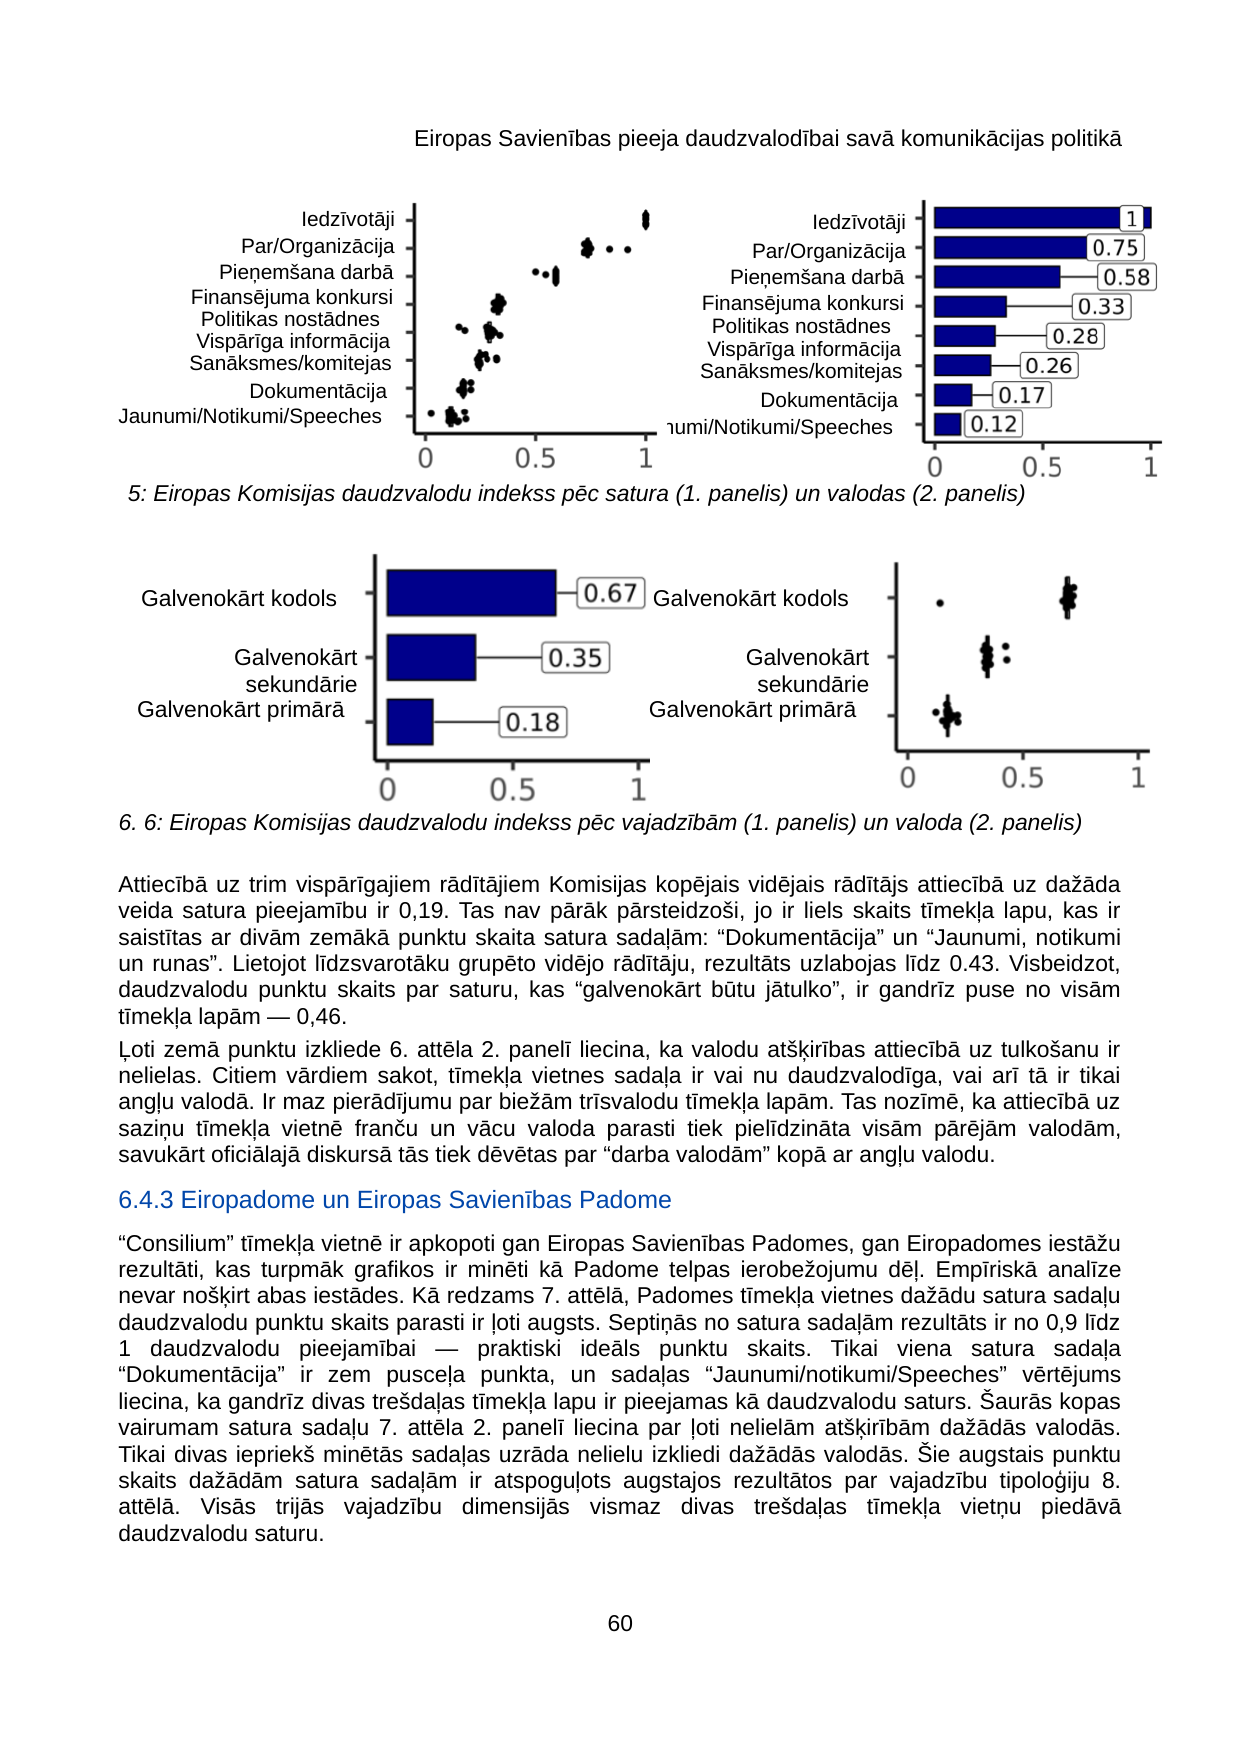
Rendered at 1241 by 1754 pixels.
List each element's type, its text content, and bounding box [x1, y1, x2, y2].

text Attiecībā uz trim vispārīgajiem rādītājiem Komisijas kopējais vidējais rādītājs attiecībā uz dažāda veida satura pieejamību ir 0,19. Tas nav pārāk pārsteidzoši, jo ir liels skaits tīmekļa lapu, kas ir saistītas ar divām zemākā punktu skaita satura sadaļām: “Dokumentācija” un “Jaunumi, notikumi un runas”. Lietojot līdzsvarotāku grupēto vidējo rādītāju, rezultāts uzlabojas līdz 0.43. Visbeidzot, daudzvalodu punktu skaits par saturu, kas “galvenokārt būtu jātulko”, ir gandrīz puse no visām tīmekļa lapām — 0,46. [118, 871, 1122, 1029]
picture [882, 553, 1153, 792]
text “Consilium” tīmekļa vietnē ir apkopoti gan Eiropas Savienības Padomes, gan Eiropadomes iestāžu rezultāti, kas turpmāk grafikos ir minēti kā Padome telpas ierobežojumu dēļ. Empīriskā analīze nevar nošķirt abas iestādes. Kā redzams 7. attēlā, Padomes tīmekļa vietnes dažādu satura sadaļu daudzvalodu punktu skaits parasti ir ļoti augsts. Septiņās no satura sadaļām rezultāts ir no 0,9 līdz 1 daudzvalodu pieejamībai — praktiski ideāls punktu skaits. Tikai viena satura sadaļa “Dokumentācija” ir zem pusceļa punkta, un sadaļas “Jaunumi/notikumi/Speeches” vērtējums liecina, ka gandrīz divas trešdaļas tīmekļa lapu ir pieejamas kā daudzvalodu saturs. Šaurās kopas vairumam satura sadaļu 7. attēla 2. panelī liecina par ļoti nelielām atšķirībām dažādās valodās. Tikai divas iepriekš minētās sadaļas uzrāda nelielu izkliedi dažādās valodās. Šie augstais punktu skaits dažādām satura sadaļām ir atspoguļots augstajos rezultātos par vajadzību tipoloģiju 8. attēlā. Visās trijās vajadzību dimensijās vismaz divas trešdaļas tīmekļa vietņu piedāvā daudzvalodu saturu. [118, 1230, 1122, 1546]
text Ļoti zemā punktu izkliede 6. attēla 2. panelī liecina, ka valodu atšķirības attiecībā uz tulkošanu ir nelielas. Citiem vārdiem sakot, tīmekļa vietnes sadaļa ir vai nu daudzvalodīga, vai arī tā ir tikai angļu valodā. Ir maz pierādījumu par biežām trīsvalodu tīmekļa lapām. Tas nozīmē, ka attiecībā uz saziņu tīmekļa vietnē franču un vācu valoda parasti tiek pielīdzināta visām pārējām valodām, savukārt oficiālajā diskursā tās tiek dēvētas par “darba valodām” kopā ar angļu valodu. [118, 1036, 1122, 1167]
text 6. 6: Eiropas Komisijas daudzvalodu indekss pēc vajadzībām (1. panelis) un valoda (2. panelis) [118, 557, 1124, 836]
text 5: Eiropas Komisijas daudzvalodu indekss pēc satura (1. panelis) un valodas (2. panelis) [121, 202, 1138, 506]
picture [910, 189, 1171, 480]
picture [400, 194, 667, 471]
subtitle 6.4.3 Eiropadome un Eiropas Savienības Padome [118, 1185, 1122, 1214]
picture [364, 544, 650, 810]
